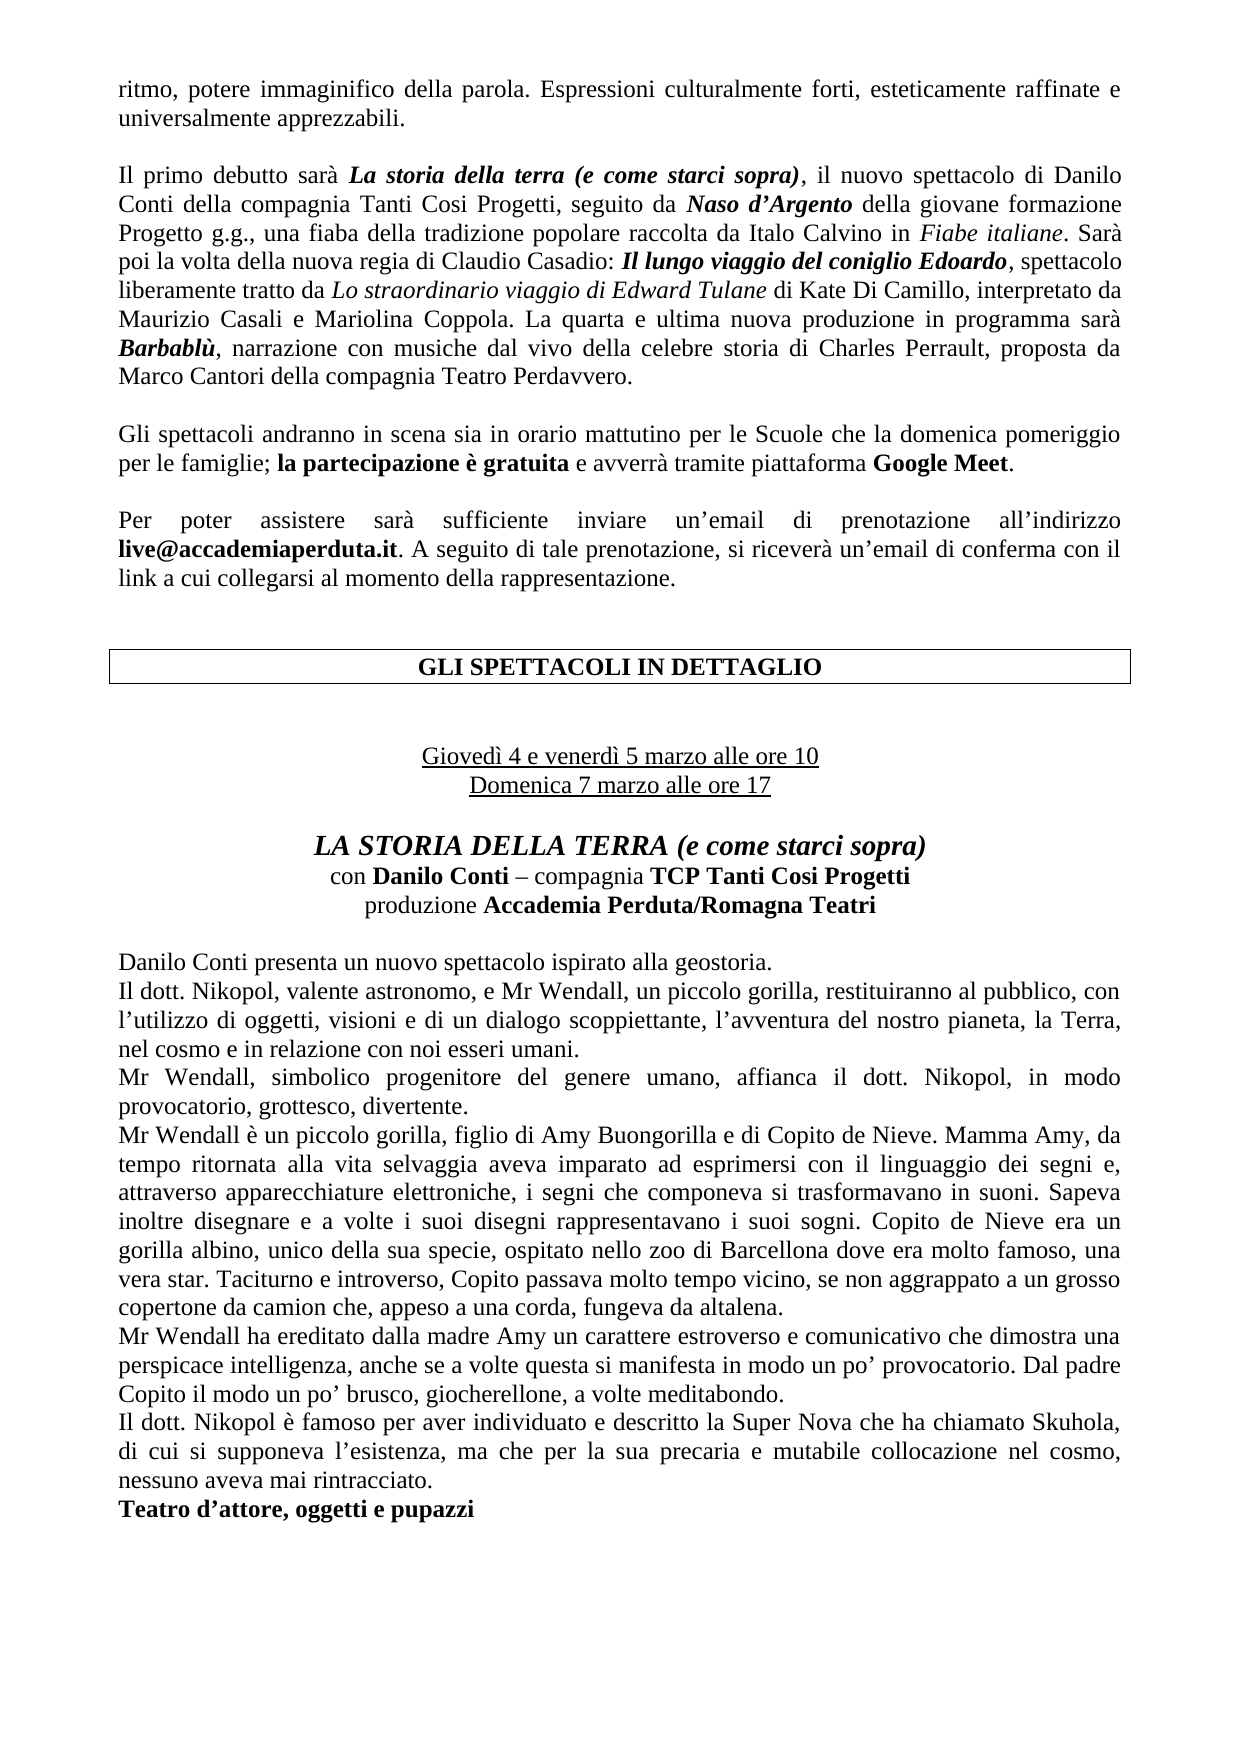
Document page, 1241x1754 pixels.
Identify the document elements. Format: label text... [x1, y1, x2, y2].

text Domenica 7 marzo alle ore 17 [118, 770, 1122, 799]
text ritmo, potere immaginifico della parola. Espressioni culturalmente forti, esteticamente raffinate e universalmente apprezzabili. [118, 74, 1122, 131]
text Danilo Conti presenta un nuovo spettacolo ispirato alla geostoria. [118, 947, 1122, 976]
text GLI SPETTACOLI IN DETTAGLIO [110, 650, 1130, 683]
text Teatro d’attore, oggetti e pupazzi [118, 1494, 1122, 1522]
text Il dott. Nikopol, valente astronomo, e Mr Wendall, un piccolo gorilla, restituiranno al pubblico, con l’utilizzo di oggetti, visioni e di un dialogo scoppiettante, l’avventura del nostro pianeta, la Terra, nel cosmo e in relazione con noi esseri umani. [118, 976, 1122, 1062]
text Mr Wendall, simbolico progenitore del genere umano, affianca il dott. Nikopol, in modo provocatorio, grottesco, divertente. [118, 1062, 1122, 1120]
text Per poter assistere sarà sufficiente inviare un’email di prenotazione all’indirizzo live@accademiaperduta.it. A seguito di tale prenotazione, si riceverà un’email di conferma con il link a cui collegarsi al momento della rappresentazione. [118, 505, 1122, 591]
text Mr Wendall ha ereditato dalla madre Amy un carattere estroverso e comunicativo che dimostra una perspicace intelligenza, anche se a volte questa si manifesta in modo un po’ provocatorio. Dal padre Copito il modo un po’ brusco, giocherellone, a volte meditabondo. [118, 1321, 1122, 1407]
text con Danilo Conti – compagnia TCP Tanti Cosi Progetti [118, 861, 1122, 890]
text Il dott. Nikopol è famoso per aver individuato e descritto la Super Nova che ha chiamato Skuhola, di cui si supponeva l’esistenza, ma che per la sua precaria e mutabile collocazione nel cosmo, nessuno aveva mai rintracciato. [118, 1407, 1122, 1494]
text Mr Wendall è un piccolo gorilla, figlio di Amy Buongorilla e di Copito de Nieve. Mamma Amy, da tempo ritornata alla vita selvaggia aveva imparato ad esprimersi con il linguaggio dei segni e, attraverso apparecchiature elettroniche, i segni che componeva si trasformavano in suoni. Sapeva inoltre disegnare e a volte i suoi disegni rappresentavano i suoi sogni. Copito de Nieve era un gorilla albino, unico della sua specie, ospitato nello zoo di Barcellona dove era molto famoso, una vera star. Taciturno e introverso, Copito passava molto tempo vicino, se non aggrappato a un grosso copertone da camion che, appeso a una corda, fungeva da altalena. [118, 1120, 1122, 1321]
text LA STORIA DELLA TERRA (e come starci sopra) [118, 828, 1122, 861]
text Il primo debutto sarà La storia della terra (e come starci sopra), il nuovo spettacolo di Danilo Conti della compagnia Tanti Cosi Progetti, seguito da Naso d’Argento della giovane formazione Progetto g.g., una fiaba della tradizione popolare raccolta da Italo Calvino in Fiabe italiane. Sarà poi la volta della nuova regia di Claudio Casadio: Il lungo viaggio del coniglio Edoardo, spettacolo liberamente tratto da Lo straordinario viaggio di Edward Tulane di Kate Di Camillo, interpretato da Maurizio Casali e Mariolina Coppola. La quarta e ultima nuova produzione in programma sarà Barbablù, narrazione con musiche dal vivo della celebre storia di Charles Perrault, proposta da Marco Cantori della compagnia Teatro Perdavvero. [118, 160, 1122, 390]
text produzione Accademia Perduta/Romagna Teatri [118, 890, 1122, 919]
text Giovedì 4 e venerdì 5 marzo alle ore 10 [118, 741, 1122, 770]
text Gli spettacoli andranno in scena sia in orario mattutino per le Scuole che la domenica pomeriggio per le famiglie; la partecipazione è gratuita e avverrà tramite piattaforma Google Meet. [118, 419, 1122, 476]
